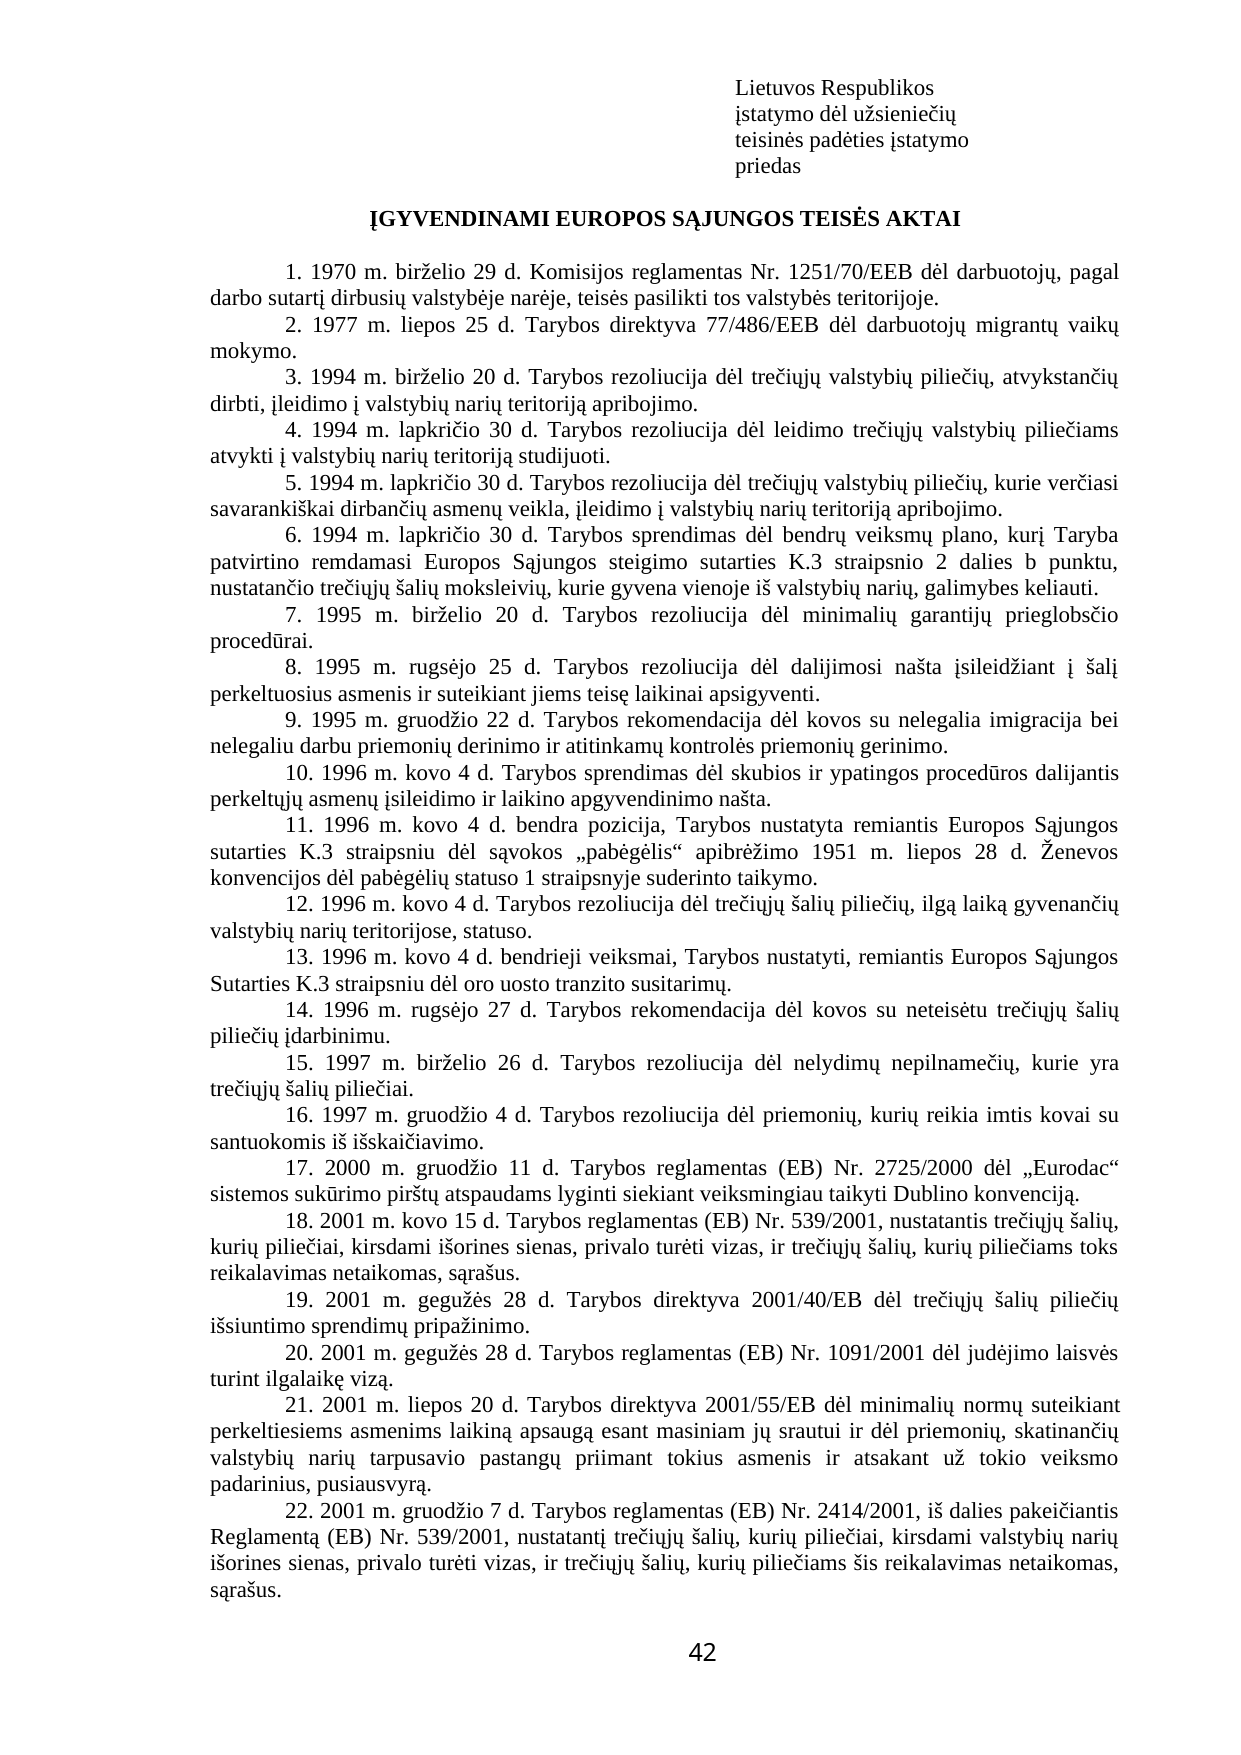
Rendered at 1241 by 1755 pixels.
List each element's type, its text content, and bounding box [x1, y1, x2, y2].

text 3. 1994 m. birželio 20 d. Tarybos rezoliucija dėl trečiųjų valstybių piliečių, atvykstančių dirbti, įleidimo į valstybių narių teritoriją apribojimo. [210, 363, 1120, 416]
text priedas [210, 153, 1120, 179]
text 8. 1995 m. rugsėjo 25 d. Tarybos rezoliucija dėl dalijimosi našta įsileidžiant į šalį perkeltuosius asmenis ir suteikiant jiems teisę laikinai apsigyventi. [210, 653, 1120, 706]
text 10. 1996 m. kovo 4 d. Tarybos sprendimas dėl skubios ir ypatingos procedūros dalijantis perkeltųjų asmenų įsileidimo ir laikino apgyvendinimo našta. [210, 759, 1120, 811]
text teisinės padėties įstatymo [210, 126, 1120, 153]
text 9. 1995 m. gruodžio 22 d. Tarybos rekomendacija dėl kovos su nelegalia imigracija bei nelegaliu darbu priemonių derinimo ir atitinkamų kontrolės priemonių gerinimo. [210, 706, 1120, 759]
text 18. 2001 m. kovo 15 d. Tarybos reglamentas (EB) Nr. 539/2001, nustatantis trečiųjų šalių, kurių piliečiai, kirsdami išorines sienas, privalo turėti vizas, ir trečiųjų šalių, kurių piliečiams toks reikalavimas netaikomas, sąrašus. [210, 1207, 1120, 1286]
text 21. 2001 m. liepos 20 d. Tarybos direktyva 2001/55/EB dėl minimalių normų suteikiant perkeltiesiems asmenims laikiną apsaugą esant masiniam jų srautui ir dėl priemonių, skatinančių valstybių narių tarpusavio pastangų priimant tokius asmenis ir atsakant už tokio veiksmo padarinius, pusiausvyrą. [210, 1391, 1120, 1497]
text 20. 2001 m. gegužės 28 d. Tarybos reglamentas (EB) Nr. 1091/2001 dėl judėjimo laisvės turint ilgalaikę vizą. [210, 1338, 1120, 1391]
text 17. 2000 m. gruodžio 11 d. Tarybos reglamentas (EB) Nr. 2725/2000 dėl „Eurodac“ sistemos sukūrimo pirštų atspaudams lyginti siekiant veiksmingiau taikyti Dublino konvenciją. [210, 1154, 1120, 1207]
text 22. 2001 m. gruodžio 7 d. Tarybos reglamentas (EB) Nr. 2414/2001, iš dalies pakeičiantis Reglamentą (EB) Nr. 539/2001, nustatantį trečiųjų šalių, kurių piliečiai, kirsdami valstybių narių išorines sienas, privalo turėti vizas, ir trečiųjų šalių, kurių piliečiams šis reikalavimas netaikomas, sąrašus. [210, 1497, 1120, 1602]
text 4. 1994 m. lapkričio 30 d. Tarybos rezoliucija dėl leidimo trečiųjų valstybių piliečiams atvykti į valstybių narių teritoriją studijuoti. [210, 416, 1120, 469]
text 12. 1996 m. kovo 4 d. Tarybos rezoliucija dėl trečiųjų šalių piliečių, ilgą laiką gyvenančių valstybių narių teritorijose, statuso. [210, 891, 1120, 943]
text 16. 1997 m. gruodžio 4 d. Tarybos rezoliucija dėl priemonių, kurių reikia imtis kovai su santuokomis iš išskaičiavimo. [210, 1101, 1120, 1154]
text 5. 1994 m. lapkričio 30 d. Tarybos rezoliucija dėl trečiųjų valstybių piliečių, kurie verčiasi savarankiškai dirbančių asmenų veikla, įleidimo į valstybių narių teritoriją apribojimo. [210, 469, 1120, 522]
text 19. 2001 m. gegužės 28 d. Tarybos direktyva 2001/40/EB dėl trečiųjų šalių piliečių išsiuntimo sprendimų pripažinimo. [210, 1286, 1120, 1338]
subtitle ĮGYVENDINAMI EUROPOS SĄJUNGOS TEISĖS AKTAI [210, 205, 1120, 232]
text 15. 1997 m. birželio 26 d. Tarybos rezoliucija dėl nelydimų nepilnamečių, kurie yra trečiųjų šalių piliečiai. [210, 1049, 1120, 1101]
text 2. 1977 m. liepos 25 d. Tarybos direktyva 77/486/EEB dėl darbuotojų migrantų vaikų mokymo. [210, 311, 1120, 363]
text 7. 1995 m. birželio 20 d. Tarybos rezoliucija dėl minimalių garantijų prieglobsčio procedūrai. [210, 601, 1120, 653]
text Lietuvos Respublikos [210, 73, 1120, 100]
text 14. 1996 m. rugsėjo 27 d. Tarybos rekomendacija dėl kovos su neteisėtu trečiųjų šalių piliečių įdarbinimu. [210, 996, 1120, 1049]
text 11. 1996 m. kovo 4 d. bendra pozicija, Tarybos nustatyta remiantis Europos Sąjungos sutarties K.3 straipsniu dėl sąvokos „pabėgėlis“ apibrėžimo 1951 m. liepos 28 d. Ženevos konvencijos dėl pabėgėlių statuso 1 straipsnyje suderinto taikymo. [210, 811, 1120, 891]
text 6. 1994 m. lapkričio 30 d. Tarybos sprendimas dėl bendrų veiksmų plano, kurį Taryba patvirtino remdamasi Europos Sąjungos steigimo sutarties K.3 straipsnio 2 dalies b punktu, nustatančio trečiųjų šalių moksleivių, kurie gyvena vienoje iš valstybių narių, galimybes keliauti. [210, 522, 1120, 601]
text 13. 1996 m. kovo 4 d. bendrieji veiksmai, Tarybos nustatyti, remiantis Europos Sąjungos Sutarties K.3 straipsniu dėl oro uosto tranzito susitarimų. [210, 943, 1120, 996]
text 1. 1970 m. birželio 29 d. Komisijos reglamentas Nr. 1251/70/EEB dėl darbuotojų, pagal darbo sutartį dirbusių valstybėje narėje, teisės pasilikti tos valstybės teritorijoje. [210, 258, 1120, 311]
text įstatymo dėl užsieniečių [210, 100, 1120, 126]
